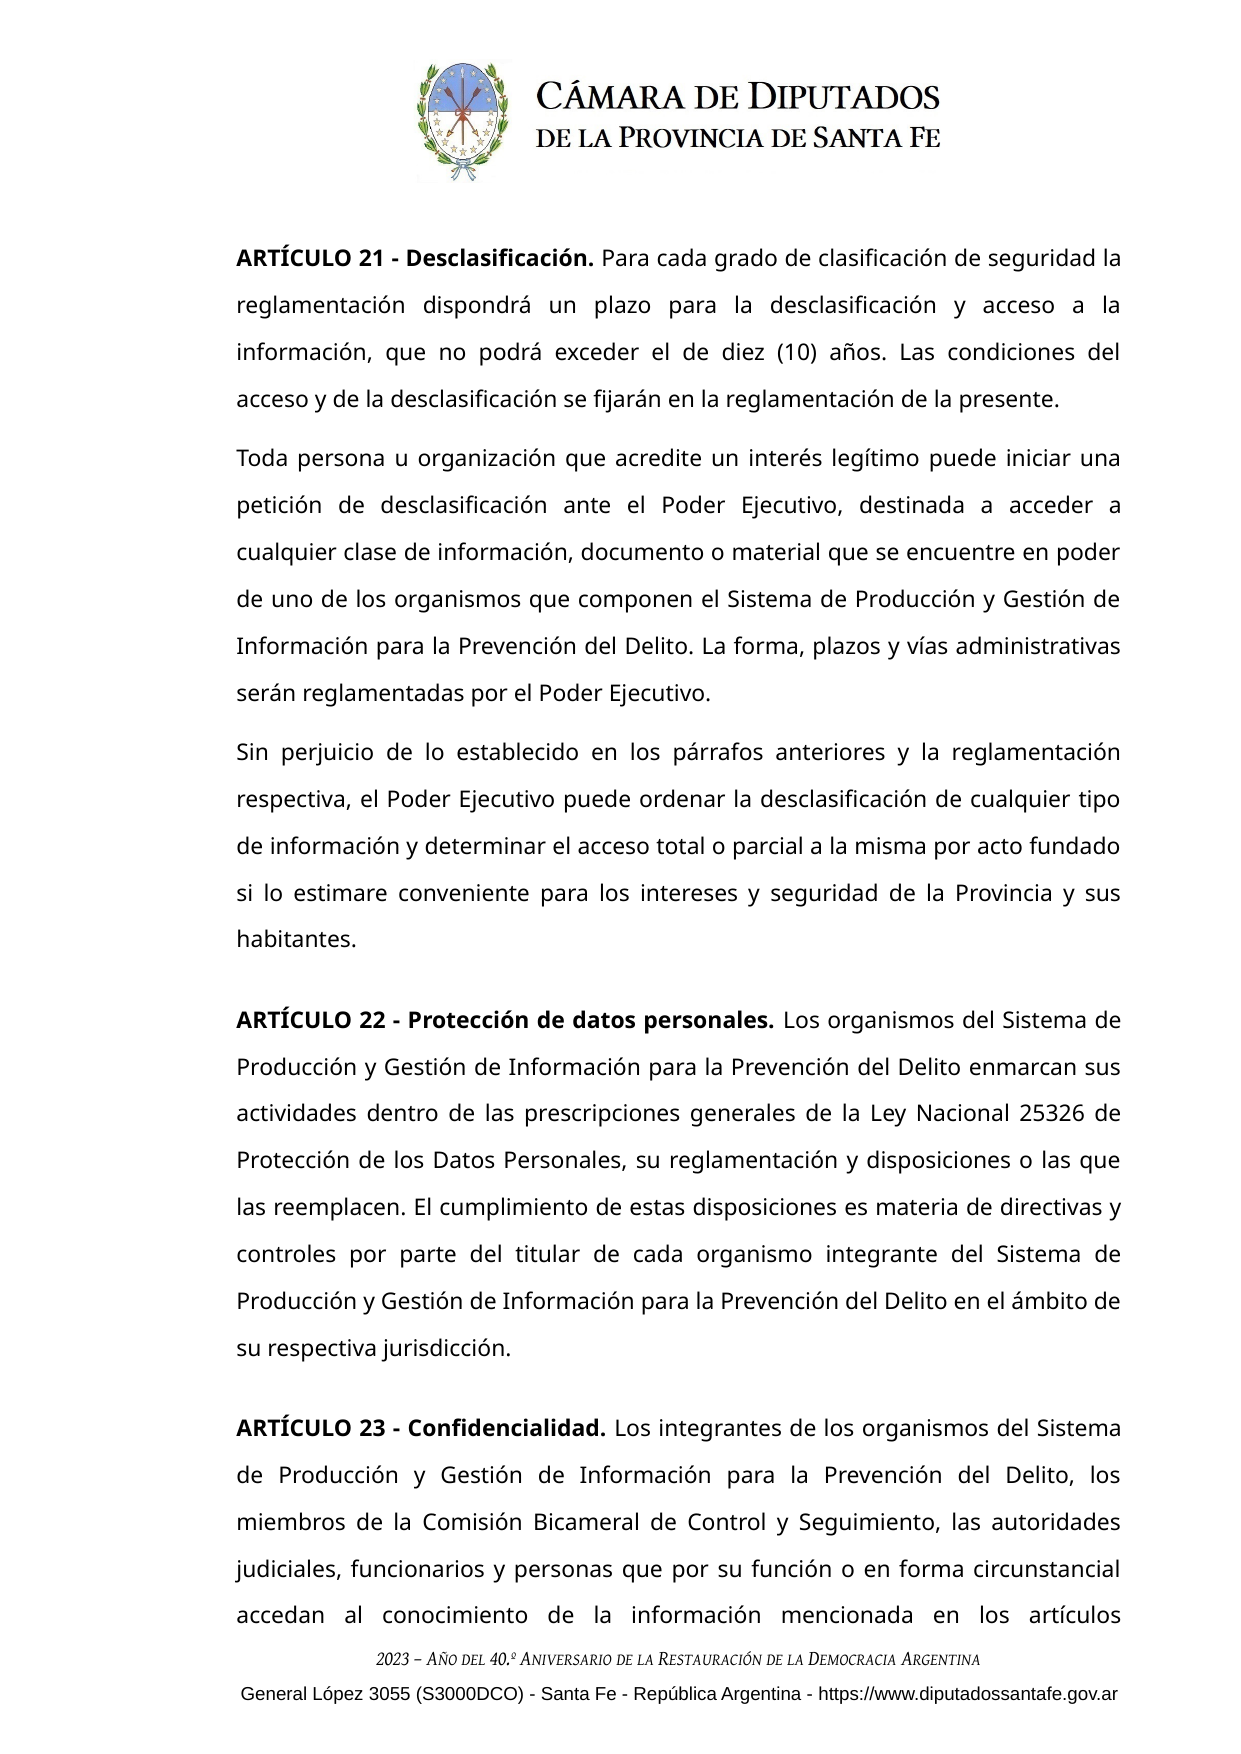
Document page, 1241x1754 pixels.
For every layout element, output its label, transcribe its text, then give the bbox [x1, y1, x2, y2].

text ARTÍCULO 22 - Protección de datos personales. Los organismos del Sistema de Producción y Gestión de Información para la Prevención del Delito enmarcan sus actividades dentro de las prescripciones generales de la Ley Nacional 25326 de Protección de los Datos Personales, su reglamentación y disposiciones o las que las reemplacen. El cumplimiento de estas disposiciones es materia de directivas y controles por parte del titular de cada organismo integrante del Sistema de Producción y Gestión de Información para la Prevención del Delito en el ámbito de su respectiva jurisdicción. [236, 1004, 1122, 1363]
text ARTÍCULO 21 - Desclasificación. Para cada grado de clasificación de seguridad la reglamentación dispondrá un plazo para la desclasificación y acceso a la información, que no podrá exceder el de diez (10) años. Las condiciones del acceso y de la desclasificación se fijarán en la reglamentación de la presente. [236, 242, 1122, 414]
text Sin perjuicio de lo establecido en los párrafos anteriores y la reglamentación respectiva, el Poder Ejecutivo puede ordenar la desclasificación de cualquier tipo de información y determinar el acceso total o parcial a la misma por acto fundado si lo estimare conveniente para los intereses y seguridad de la Provincia y sus habitantes. [236, 736, 1122, 955]
text Toda persona u organización que acredite un interés legítimo puede iniciar una petición de desclasificación ante el Poder Ejecutivo, destinada a acceder a cualquier clase de información, documento o material que se encuentre en poder de uno de los organismos que componen el Sistema de Producción y Gestión de Información para la Prevención del Delito. La forma, plazos y vías administrativas serán reglamentadas por el Poder Ejecutivo. [236, 442, 1122, 708]
picture [413, 59, 945, 183]
text ARTÍCULO 23 - Confidencialidad. Los integrantes de los organismos del Sistema de Producción y Gestión de Información para la Prevención del Delito, los miembros de la Comisión Bicameral de Control y Seguimiento, las autoridades judiciales, funcionarios y personas que por su función o en forma circunstancial accedan al conocimiento de la información mencionada en los artículos [236, 1412, 1122, 1631]
